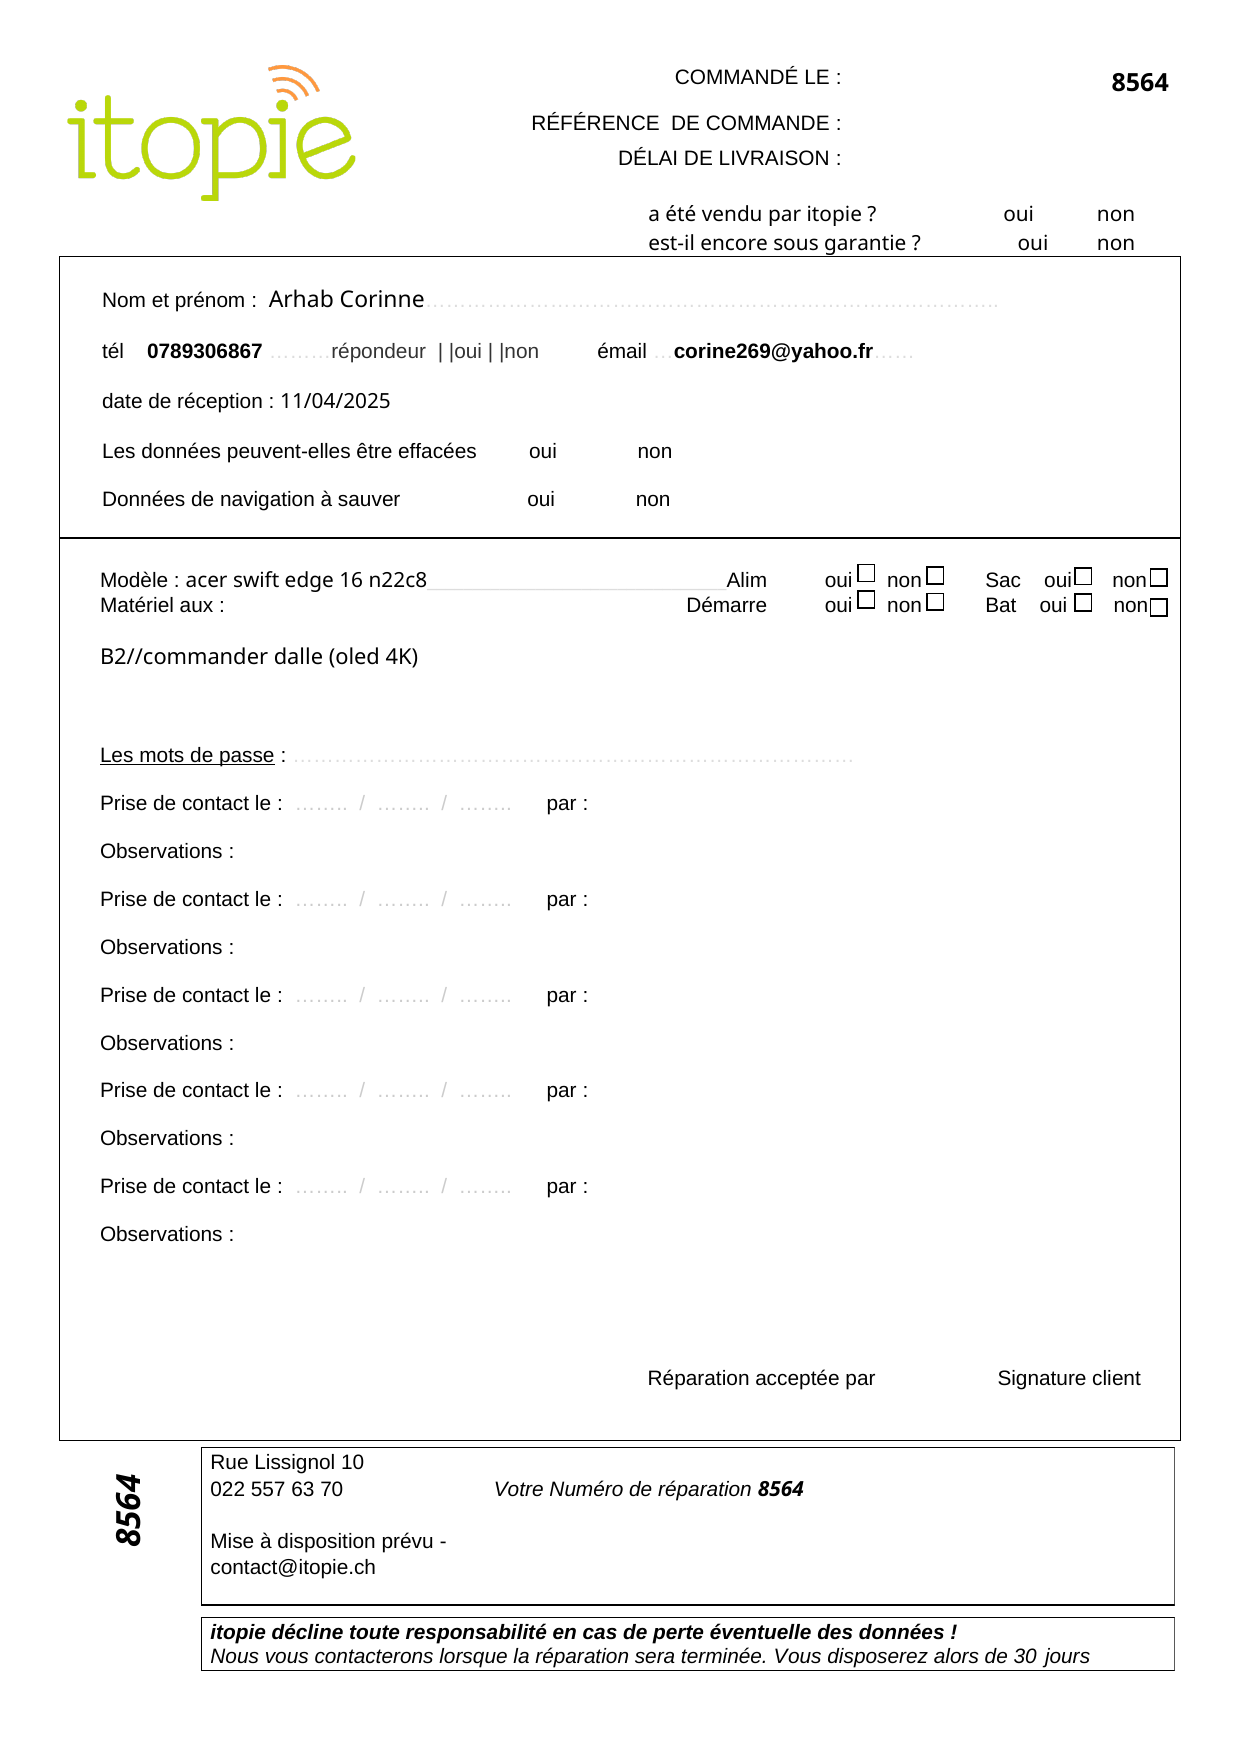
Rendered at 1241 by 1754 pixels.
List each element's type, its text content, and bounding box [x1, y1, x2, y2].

text Observations : [60, 1027, 1180, 1054]
text Les données peuvent-elles être effacées oui non [60, 436, 1180, 463]
text Nom et prénom : Arhab Corinne……………………………………………………………………….. [60, 280, 1180, 314]
text Matériel aux : Démarre oui non Bat oui non [60, 590, 1180, 617]
text a été vendu par itopie ? oui non [59, 199, 1181, 228]
text Modèle : acer swift edge 16 n22c8 Alim oui non Sac oui non [60, 562, 856, 590]
text Réparation acceptée par Signature client [60, 1363, 1180, 1390]
text B2//commander dalle (oled 4K) [60, 638, 1180, 671]
text Observations : [60, 1123, 1180, 1150]
table_header 8564 [847, 59, 1180, 104]
text Données de navigation à sauver oui non [60, 484, 1180, 511]
table_header 8564 [59, 1441, 195, 1677]
text Observations : [60, 1219, 1180, 1246]
text Modèle : acer swift edge 16 n22c8 Alim oui non Sac oui non [879, 562, 925, 590]
text Prise de contact le : …….. / …….. / …….. par : [60, 1171, 1180, 1198]
text date de réception : 11/04/2025 [60, 383, 1180, 415]
table_cell [847, 105, 1180, 140]
text tél 0789306867 ………répondeur | |oui | |non émail …corine269@yahoo.fr…… [60, 335, 1180, 362]
table_cell DÉLAI DE LIVRAISON : [490, 140, 847, 175]
text Les mots de passe : ……………………………………………………………………… [60, 740, 1180, 767]
text Modèle : acer swift edge 16 n22c8 Alim oui non Sac oui non [948, 562, 1180, 590]
table_header Rue Lissignol 10 022 557 63 70 Votre Numéro de réparation 8564 Mise à disposition prévu - contact@itopie.ch [195, 1441, 1180, 1611]
table_cell itopie décline toute responsabilité en cas de perte éventuelle des données ! Nous vous contacterons lorsque la réparation sera terminée. Vous disposerez alors de 30 jours [195, 1611, 1180, 1677]
table_cell [847, 140, 1180, 175]
text Observations : [60, 931, 1180, 958]
text Prise de contact le : …….. / …….. / …….. par : [60, 979, 1180, 1006]
picture [67, 65, 356, 201]
table_cell RÉFÉRENCE DE COMMANDE : [490, 105, 847, 140]
text Prise de contact le : …….. / …….. / …….. par : [60, 788, 1180, 815]
text est-il encore sous garantie ? oui non [59, 228, 1181, 256]
text Prise de contact le : …….. / …….. / …….. par : [60, 883, 1180, 911]
table_header COMMANDÉ LE : [490, 59, 847, 104]
text Prise de contact le : …….. / …….. / …….. par : [60, 1075, 1180, 1102]
text Observations : [60, 836, 1180, 863]
